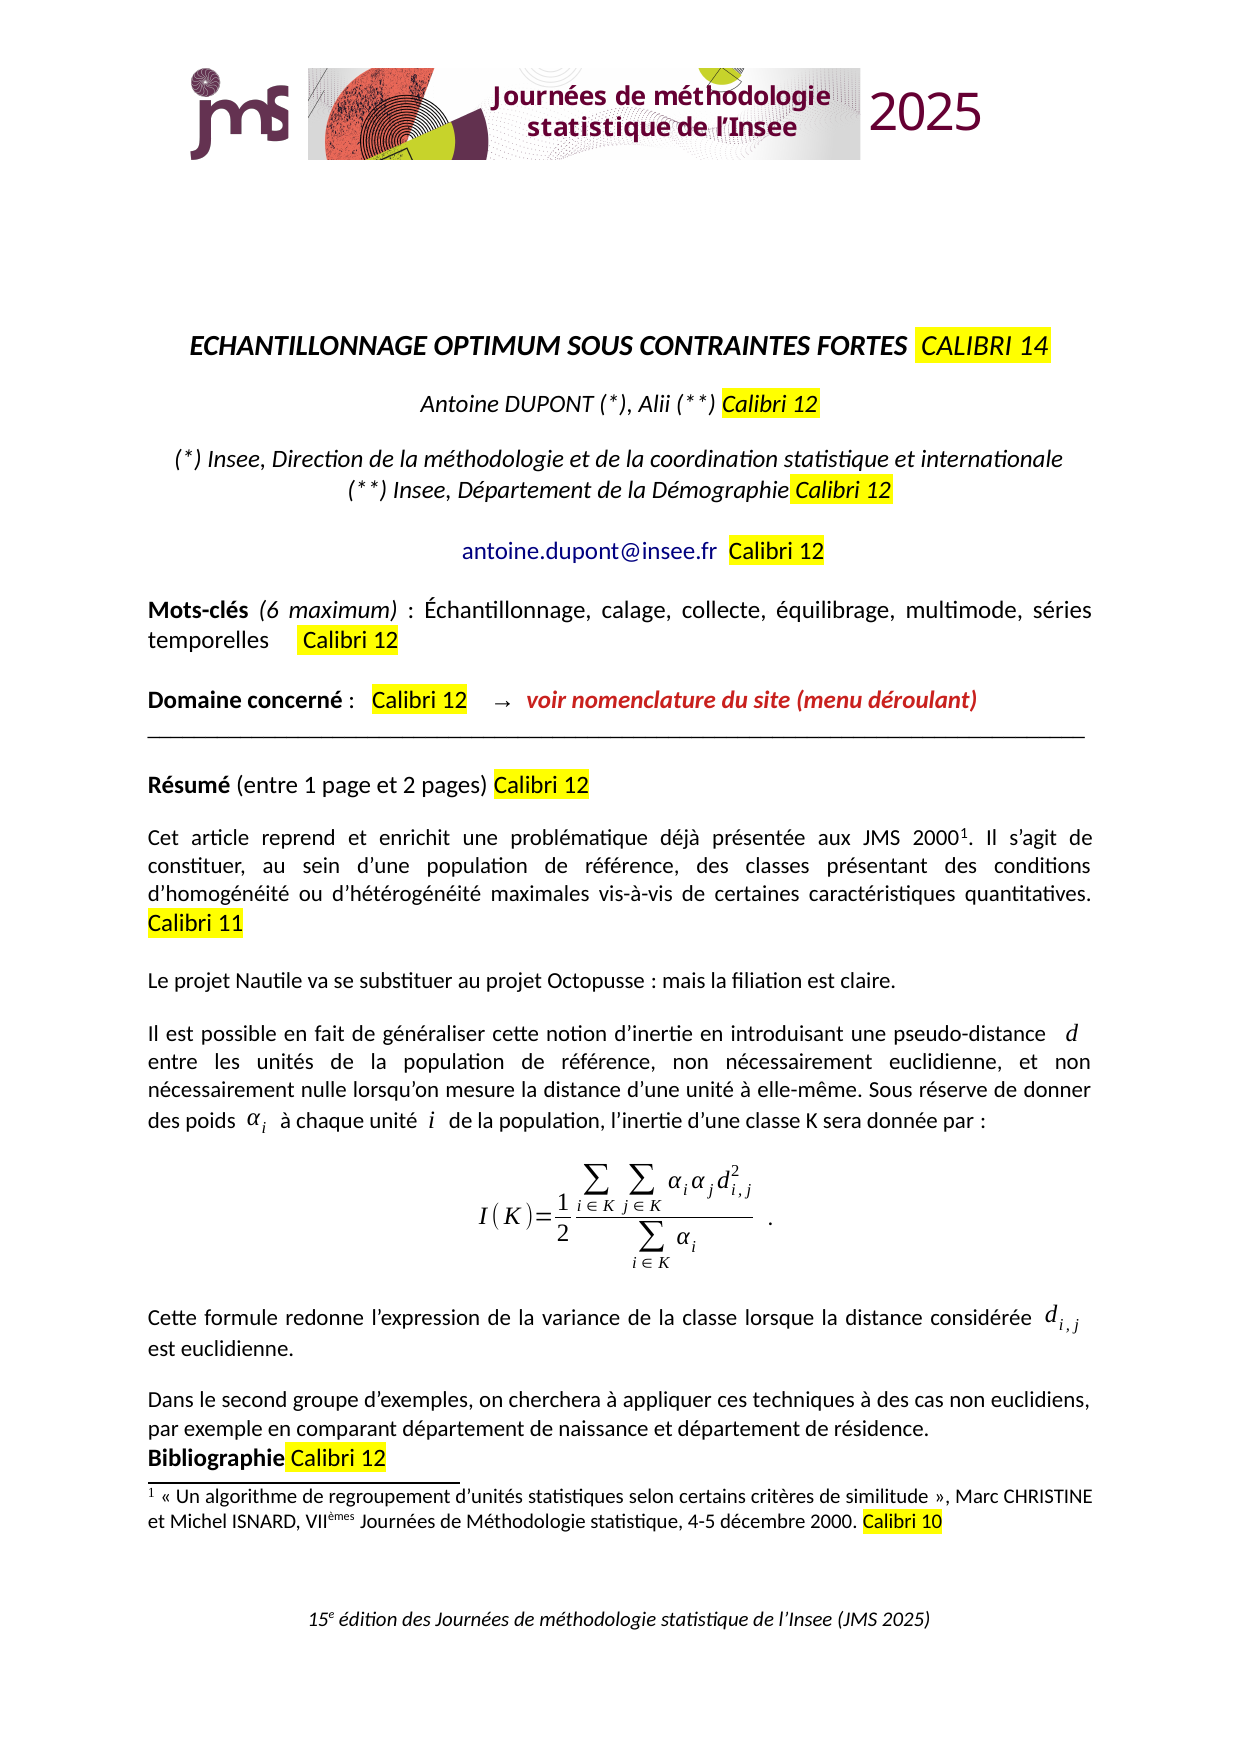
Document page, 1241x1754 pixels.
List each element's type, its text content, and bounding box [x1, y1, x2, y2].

text Dans le second groupe d’exemples, on cherchera à appliquer ces techniques à des cas non euclidiens, par exemple en comparant département de naissance et département de résidence. [148, 1386, 1093, 1442]
text _________________________________________________________________________________ [148, 714, 1093, 738]
text Il est possible en fait de généraliser cette notion d’inertie en introduisant une pseudo-distance entre les unités de la population de référence, non nécessairement euclidienne, et non nécessairement nulle lorsqu’on mesure la distance d’une unité à elle-même. Sous réserve de donner des poidsà chaque unitéde la population, l’inertie d’une classe K sera donnée par : [148, 1019, 1093, 1137]
text « Un algorithme de regroupement d’unités statistiques selon certains critères de similitude », Marc CHRISTINE et Michel ISNARD, VIIèmes Journées de Méthodologie statistique, 4-5 décembre 2000. Calibri 10 [148, 1483, 1093, 1534]
text . [148, 1162, 1093, 1272]
text Cette formule redonne l’expression de la variance de la classe lorsque la distance considérée est euclidienne. [148, 1300, 1093, 1362]
text Domaine concerné : Calibri 12 → voir nomenclature du site (menu déroulant) [148, 684, 1093, 714]
text Cet article reprend et enrichit une problématique déjà présentée aux JMS 2000. Il s’agit de constituer, au sein d’une population de référence, des classes présentant des conditions d’homogénéité ou d’hétérogénéité maximales vis-à-vis de certaines caractéristiques quantitatives. Calibri 11 [148, 823, 1093, 938]
text Antoine DUPONT (*), Alii (**) Calibri 12 [148, 388, 1093, 418]
text (*) Insee, Direction de la méthodologie et de la coordination statistique et internationale [148, 443, 1093, 474]
text Résumé (entre 1 page et 2 pages) Calibri 12 [148, 769, 1093, 799]
text Bibliographie Calibri 12 [148, 1442, 1093, 1472]
text (**) Insee, Département de la Démographie Calibri 12 [148, 474, 1093, 504]
text Le projet Nautile va se substituer au projet Octopusse : mais la filiation est claire. [148, 966, 1093, 994]
text antoine.dupont@insee.fr Calibri 12 [148, 535, 1093, 565]
text Mots-clés (6 maximum) : Échantillonnage, calage, collecte, équilibrage, multimode, séries temporelles Calibri 12 [148, 594, 1093, 655]
text Echantillonnage optimum sous contraintes fortes CALIBRI 14 [148, 327, 1093, 363]
